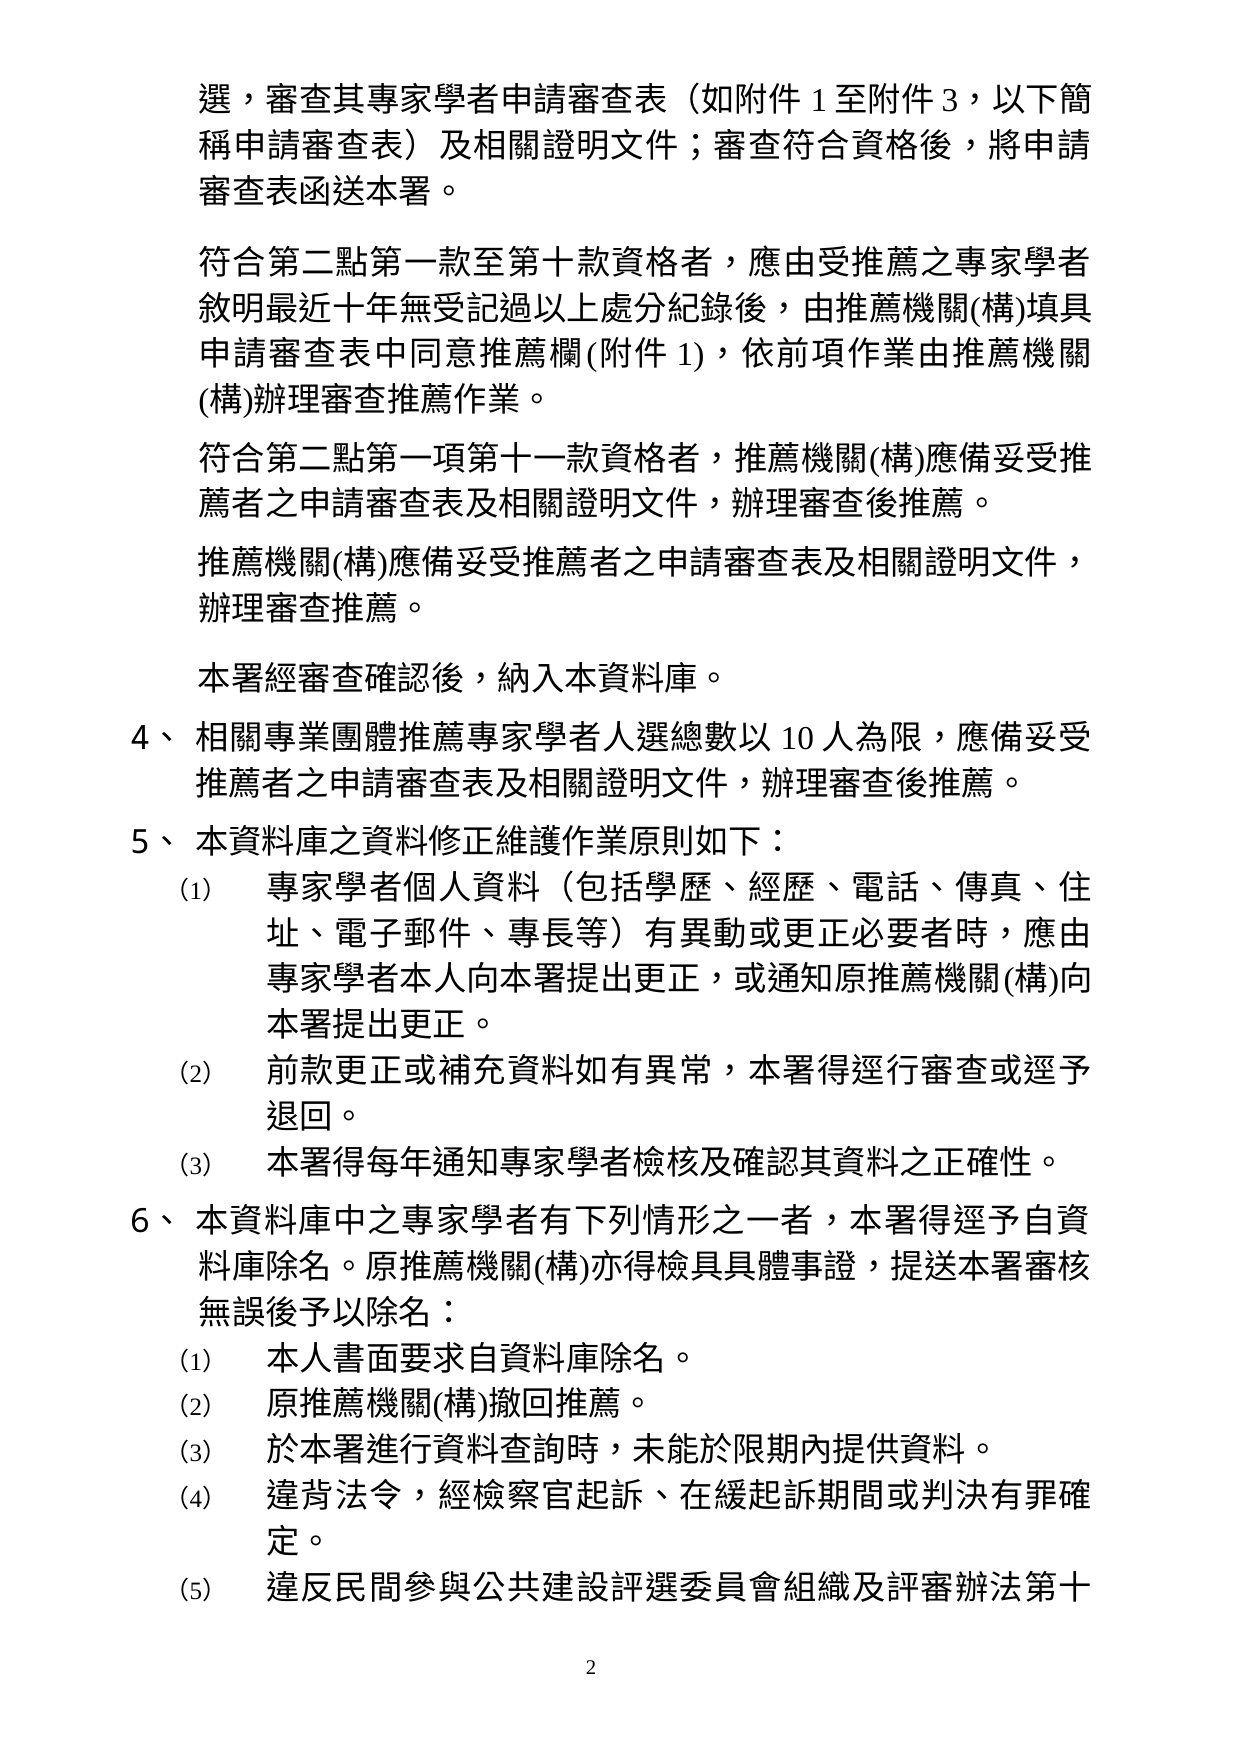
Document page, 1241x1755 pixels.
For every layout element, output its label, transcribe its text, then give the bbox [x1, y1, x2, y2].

list 違背法令，經檢察官起訴、在緩起訴期間或判決有罪確定。 [164, 1471, 1093, 1562]
list 前款更正或補充資料如有異常，本署得逕行審查或逕予退回。 [164, 1046, 1093, 1137]
list 本資料庫中之專家學者有下列情形之一者，本署得逕予自資料庫除名。原推薦機關(構)亦得檢具具體事證，提送本署審核無誤後予以除名： [130, 1196, 1093, 1333]
list 違反民間參與公共建設評選委員會組織及評審辦法第十 [164, 1562, 1093, 1608]
list 專家學者個人資料（包括學歷、經歷、電話、傳真、住址、電子郵件、專長等）有異動或更正必要者時，應由專家學者本人向本署提出更正，或通知原推薦機關(構)向本署提出更正。 [164, 862, 1093, 1046]
text 本署經審查確認後，納入本資料庫。 [198, 654, 1093, 700]
list 相關專業團體推薦專家學者人選總數以10人為限，應備妥受推薦者之申請審查表及相關證明文件，辦理審查後推薦。 [130, 712, 1093, 804]
list 本署得每年通知專家學者檢核及確認其資料之正確性。 [164, 1137, 1093, 1183]
list 本人書面要求自資料庫除名。 [164, 1333, 1093, 1379]
list 本資料庫之資料修正維護作業原則如下： [130, 817, 1093, 862]
text 符合第二點第一項第十一款資格者，推薦機關(構)應備妥受推薦者之申請審查表及相關證明文件，辦理審查後推薦。 [198, 433, 1093, 525]
text 符合第二點第一款至第十款資格者，應由受推薦之專家學者敘明最近十年無受記過以上處分紀錄後，由推薦機關(構)填具申請審查表中同意推薦欄(附件1)，依前項作業由推薦機關(構)辦理審查推薦作業。 [198, 237, 1093, 421]
list 原推薦機關(構)撤回推薦。 [164, 1379, 1093, 1425]
list 於本署進行資料查詢時，未能於限期內提供資料。 [164, 1425, 1093, 1471]
list 選，審查其專家學者申請審查表（如附件1至附件3，以下簡稱申請審查表）及相關證明文件；審查符合資格後，將申請審查表函送本署。 [130, 75, 1093, 212]
text 推薦機關(構)應備妥受推薦者之申請審查表及相關證明文件，辦理審查推薦。 [198, 537, 1093, 629]
